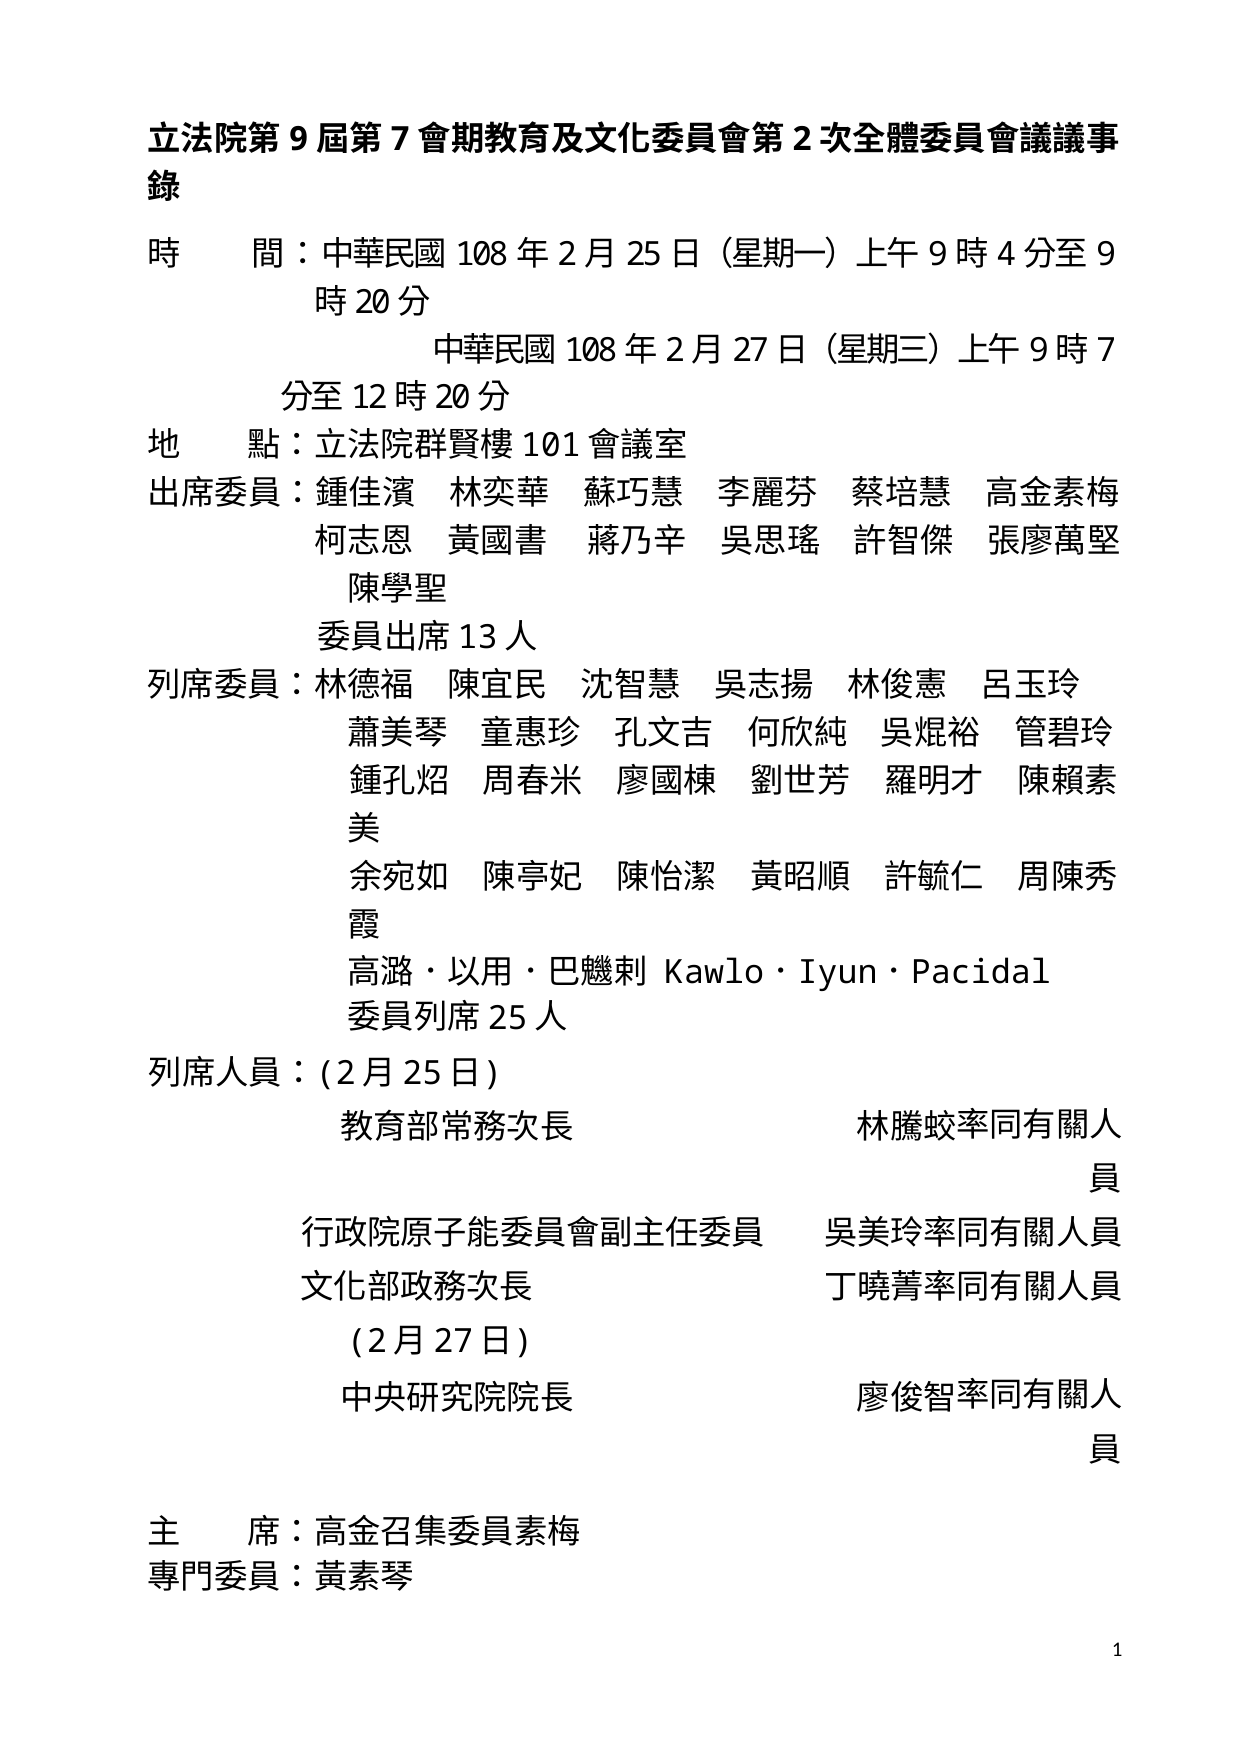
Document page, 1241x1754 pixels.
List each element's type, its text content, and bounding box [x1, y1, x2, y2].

text 時 間：中華民國108年2月25日（星期一）上午9時4分至9時20分 [147, 227, 1120, 323]
text 行政院原子能委員會副主任委員 吳美玲率同有關人員 [149, 1204, 1122, 1258]
text 陳學聖 [147, 562, 1122, 610]
text 出席委員：鍾佳濱 林奕華 蘇巧慧 李麗芬 蔡培慧 高金素梅 柯志恩 黃國書 蔣乃辛 吳思瑤 許智傑 張廖萬堅 [147, 466, 1122, 562]
text 中華民國108年2月27日（星期三）上午9時7分至12時20分 [147, 323, 1120, 418]
text 余宛如 陳亭妃 陳怡潔 黃昭順 許毓仁 周陳秀霞 [147, 850, 1120, 946]
text 高潞．以用．巴魕剌 Kawlo．Iyun．Pacidal [147, 946, 1120, 993]
text 立法院第9屆第7會期教育及文化委員會第2次全體委員會議議事錄 [147, 112, 1120, 208]
text 列席人員：(2月25日) [149, 1041, 1122, 1096]
text 文化部政務次長 丁曉菁率同有關人員 [149, 1258, 1122, 1312]
text 教育部常務次長 林騰蛟率同有關人員 [192, 1096, 1122, 1204]
text 主 席：高金召集委員素梅 [147, 1487, 1118, 1550]
text 委員出席13人 [317, 610, 1122, 658]
text 蕭美琴 童惠珍 孔文吉 何欣純 吳焜裕 管碧玲 [147, 706, 1120, 754]
text 委員列席25人 [147, 993, 1120, 1041]
text (2月27日) [149, 1312, 1122, 1366]
text 中央研究院院長 廖俊智率同有關人員 [149, 1366, 1122, 1475]
text 列席委員：林德福 陳宜民 沈智慧 吳志揚 林俊憲 呂玉玲 [147, 658, 1120, 706]
text 專門委員：黃素琴 [147, 1550, 1120, 1598]
text 鍾孔炤 周春米 廖國棟 劉世芳 羅明才 陳賴素美 [147, 754, 1120, 850]
text 地 點：立法院群賢樓101會議室 [147, 418, 1120, 466]
